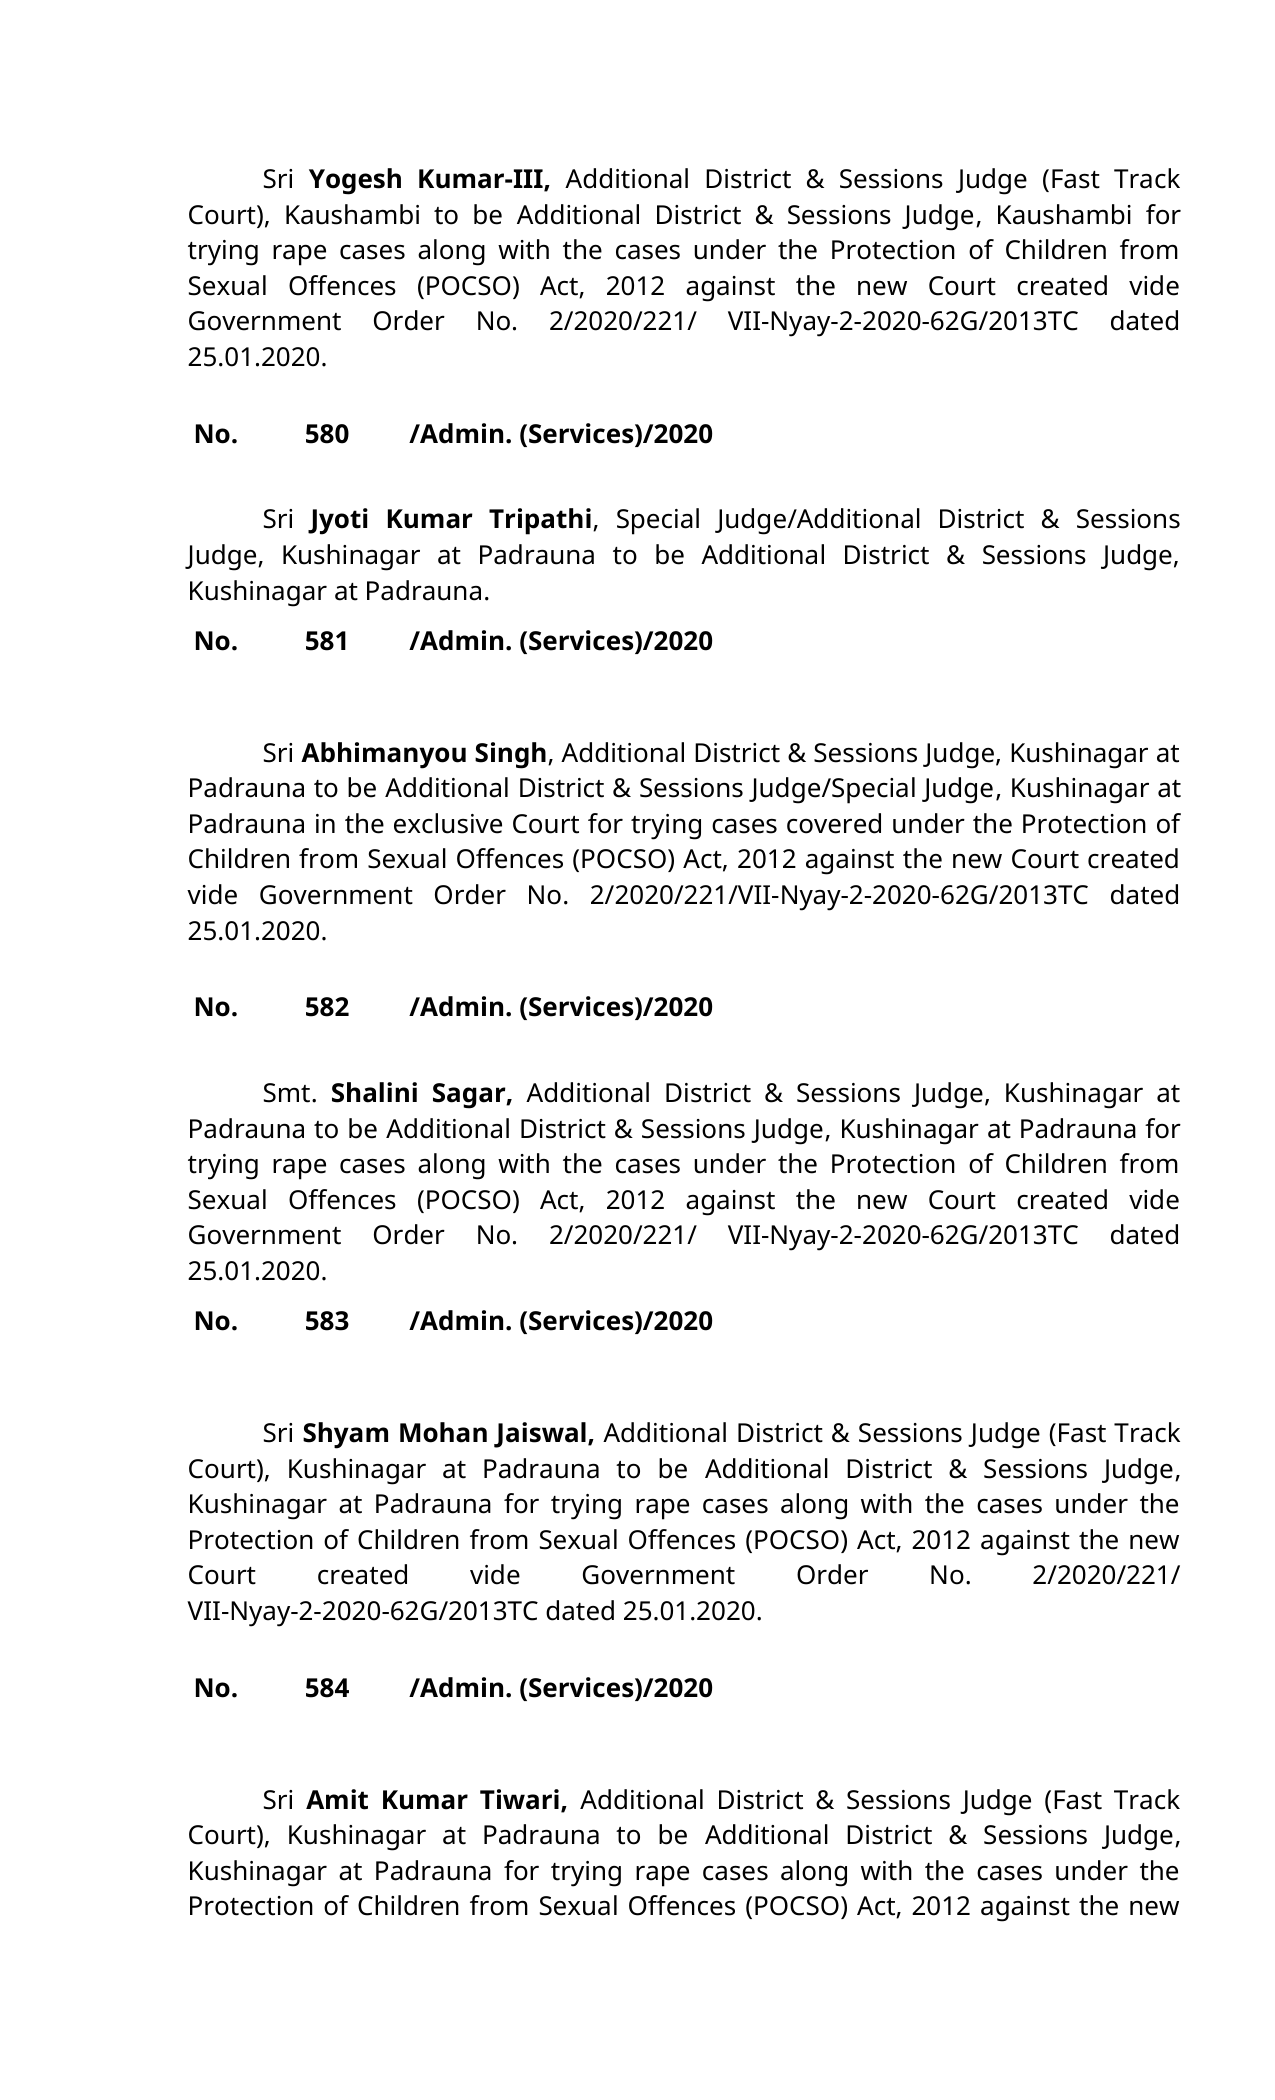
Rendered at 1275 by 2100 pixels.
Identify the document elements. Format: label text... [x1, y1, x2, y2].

table_header /Admin. (Services)/2020 [404, 617, 762, 699]
text Smt. Shalini Sagar, Additional District & Sessions Judge, Kushinagar at Padrauna to be Additional District & Sessions Judge, Kushinagar at Padrauna for trying rape cases along with the cases under the Protection of Children from Sexual Offences (POCSO) Act, 2012 against the new Court created vide Government Order No. 2/2020/221/ VII-Nyay-2-2020-62G/2013TC dated 25.01.2020. [187, 1075, 1181, 1288]
table_header [261, 1664, 403, 1746]
table_header No. [188, 1664, 261, 1746]
table_header No. [188, 983, 261, 1066]
text Sri Shyam Mohan Jaiswal, Additional District & Sessions Judge (Fast Track Court), Kushinagar at Padrauna to be Additional District & Sessions Judge, Kushinagar at Padrauna for trying rape cases along with the cases under the Protection of Children from Sexual Offences (POCSO) Act, 2012 against the new Court created vide Government Order No. 2/2020/221/ VII-Nyay-2-2020-62G/2013TC dated 25.01.2020. [187, 1415, 1181, 1628]
table_header [261, 1297, 403, 1379]
table_header [261, 983, 403, 1066]
table_header /Admin. (Services)/2020 [404, 410, 762, 492]
text Sri Yogesh Kumar-III, Additional District & Sessions Judge (Fast Track Court), Kaushambi to be Additional District & Sessions Judge, Kaushambi for trying rape cases along with the cases under the Protection of Children from Sexual Offences (POCSO) Act, 2012 against the new Court created vide Government Order No. 2/2020/221/ VII-Nyay-2-2020-62G/2013TC dated 25.01.2020. [187, 161, 1181, 374]
table_header [261, 410, 403, 492]
table_header No. [188, 410, 261, 492]
table_header /Admin. (Services)/2020 [404, 1297, 762, 1379]
table_header [261, 617, 403, 699]
table_header /Admin. (Services)/2020 [404, 983, 762, 1066]
text Sri Jyoti Kumar Tripathi, Special Judge/Additional District & Sessions Judge, Kushinagar at Padrauna to be Additional District & Sessions Judge, Kushinagar at Padrauna. [187, 501, 1181, 608]
text Sri Abhimanyou Singh, Additional District & Sessions Judge, Kushinagar at Padrauna to be Additional District & Sessions Judge/Special Judge, Kushinagar at Padrauna in the exclusive Court for trying cases covered under the Protection of Children from Sexual Offences (POCSO) Act, 2012 against the new Court created vide Government Order No. 2/2020/221/VII-Nyay-2-2020-62G/2013TC dated 25.01.2020. [187, 734, 1181, 948]
text Sri Amit Kumar Tiwari, Additional District & Sessions Judge (Fast Track Court), Kushinagar at Padrauna to be Additional District & Sessions Judge, Kushinagar at Padrauna for trying rape cases along with the cases under the Protection of Children from Sexual Offences (POCSO) Act, 2012 against the new [187, 1781, 1181, 1923]
table_header No. [188, 617, 261, 699]
table_header No. [188, 1297, 261, 1379]
table_header /Admin. (Services)/2020 [404, 1664, 762, 1746]
